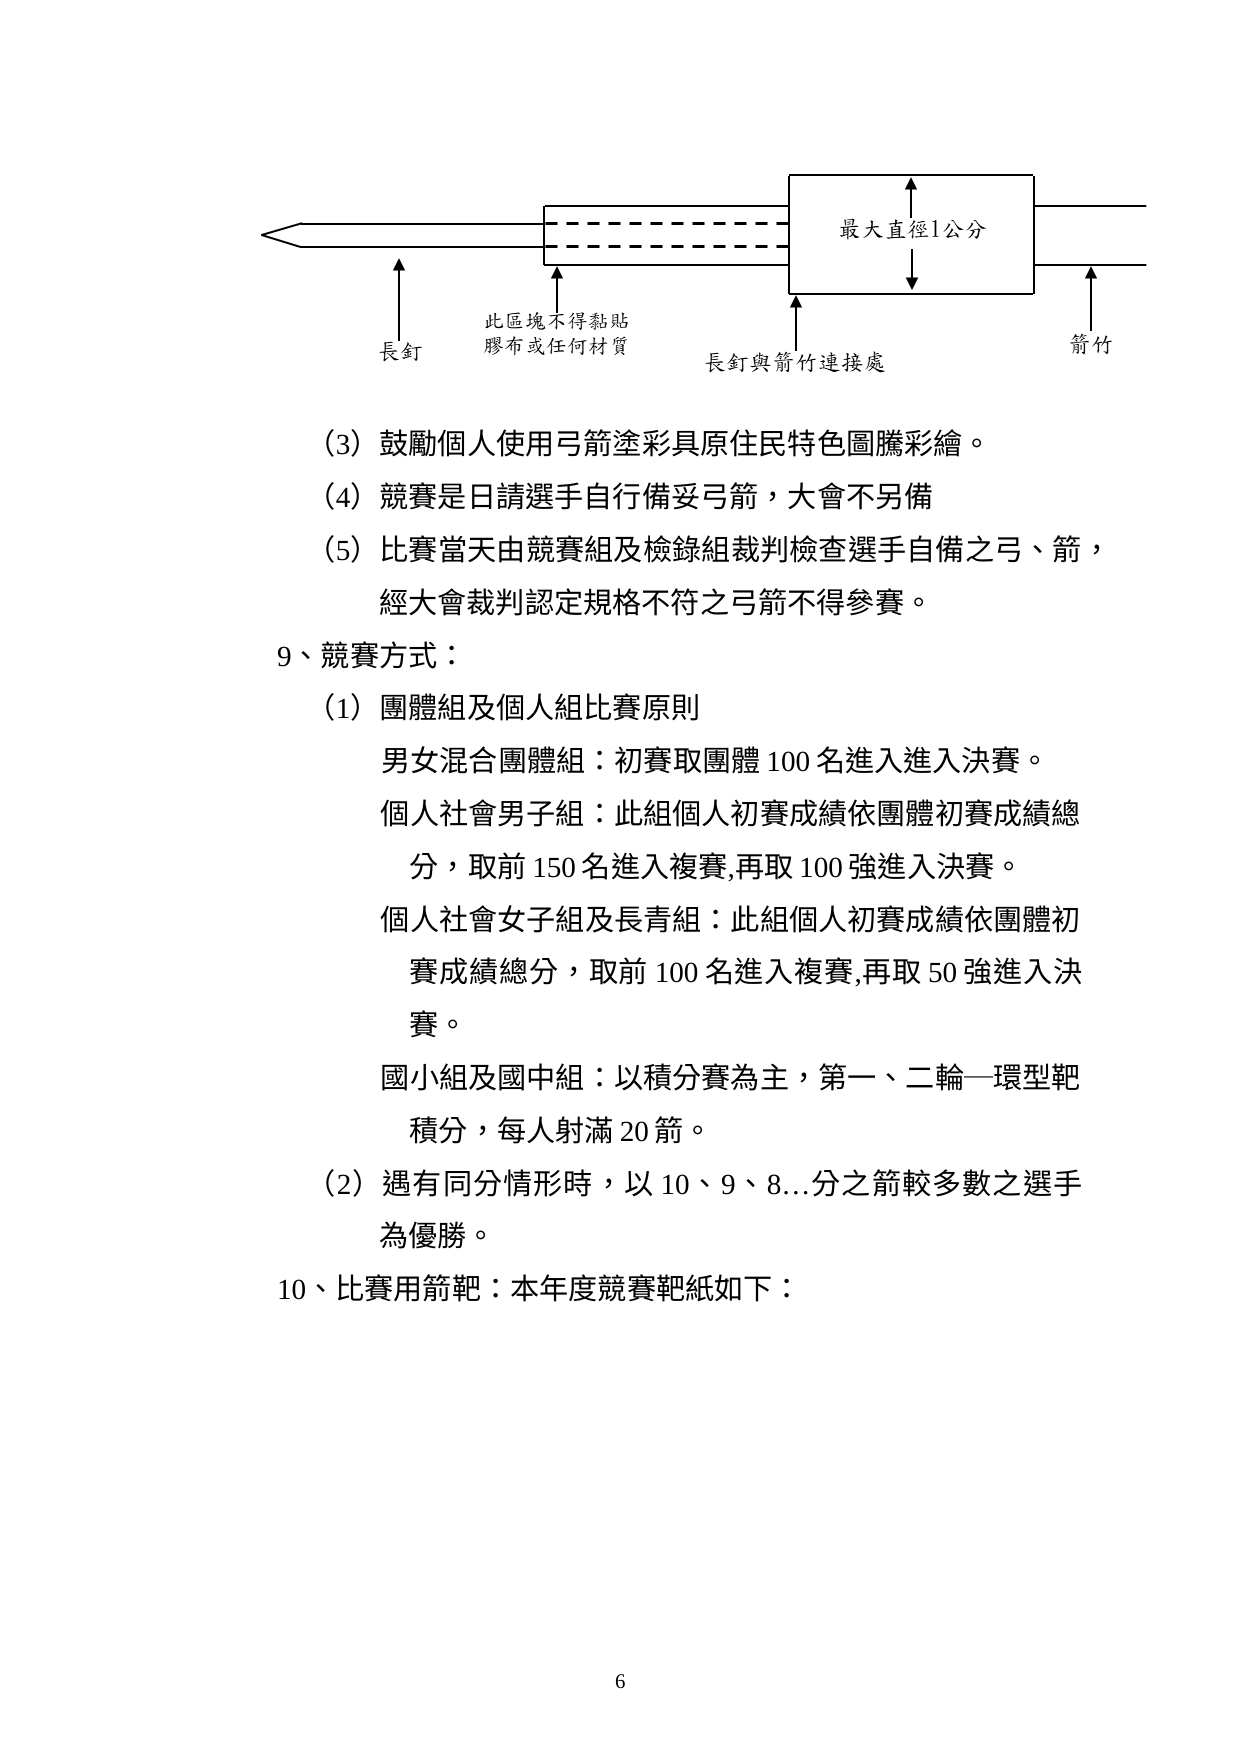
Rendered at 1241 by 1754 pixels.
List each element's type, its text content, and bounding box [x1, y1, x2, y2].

text 10、比賽用箭靶：本年度競賽靶紙如下： [277, 1266, 1083, 1308]
text （5）比賽當天由競賽組及檢錄組裁判檢查選手自備之弓、箭，經大會裁判認定規格不符之弓箭不得參賽。 [306, 526, 1083, 622]
text 個人社會女子組及長青組：此組個人初賽成績依團體初賽成績總分，取前100名進入複賽,再取50強進入決賽。 [381, 896, 1083, 1044]
text 國小組及國中組：以積分賽為主，第一、二輪─環型靶積分，每人射滿20箭。 [381, 1054, 1083, 1150]
text （1）團體組及個人組比賽原則 [306, 685, 1083, 727]
text 個人社會男子組：此組個人初賽成績依團體初賽成績總分，取前150名進入複賽,再取100強進入決賽。 [381, 791, 1083, 886]
text 9、競賽方式： [277, 632, 1083, 674]
text 男女混合團體組：初賽取團體100名進入進入決賽。 [381, 738, 1083, 780]
text （3）鼓勵個人使用弓箭塗彩具原住民特色圖騰彩繪。 [306, 421, 1083, 463]
picture [260, 164, 1147, 395]
text （2）遇有同分情形時，以10、9、8…分之箭較多數之選手為優勝。 [306, 1160, 1083, 1255]
text （4）競賽是日請選手自行備妥弓箭，大會不另備 [306, 474, 1083, 516]
